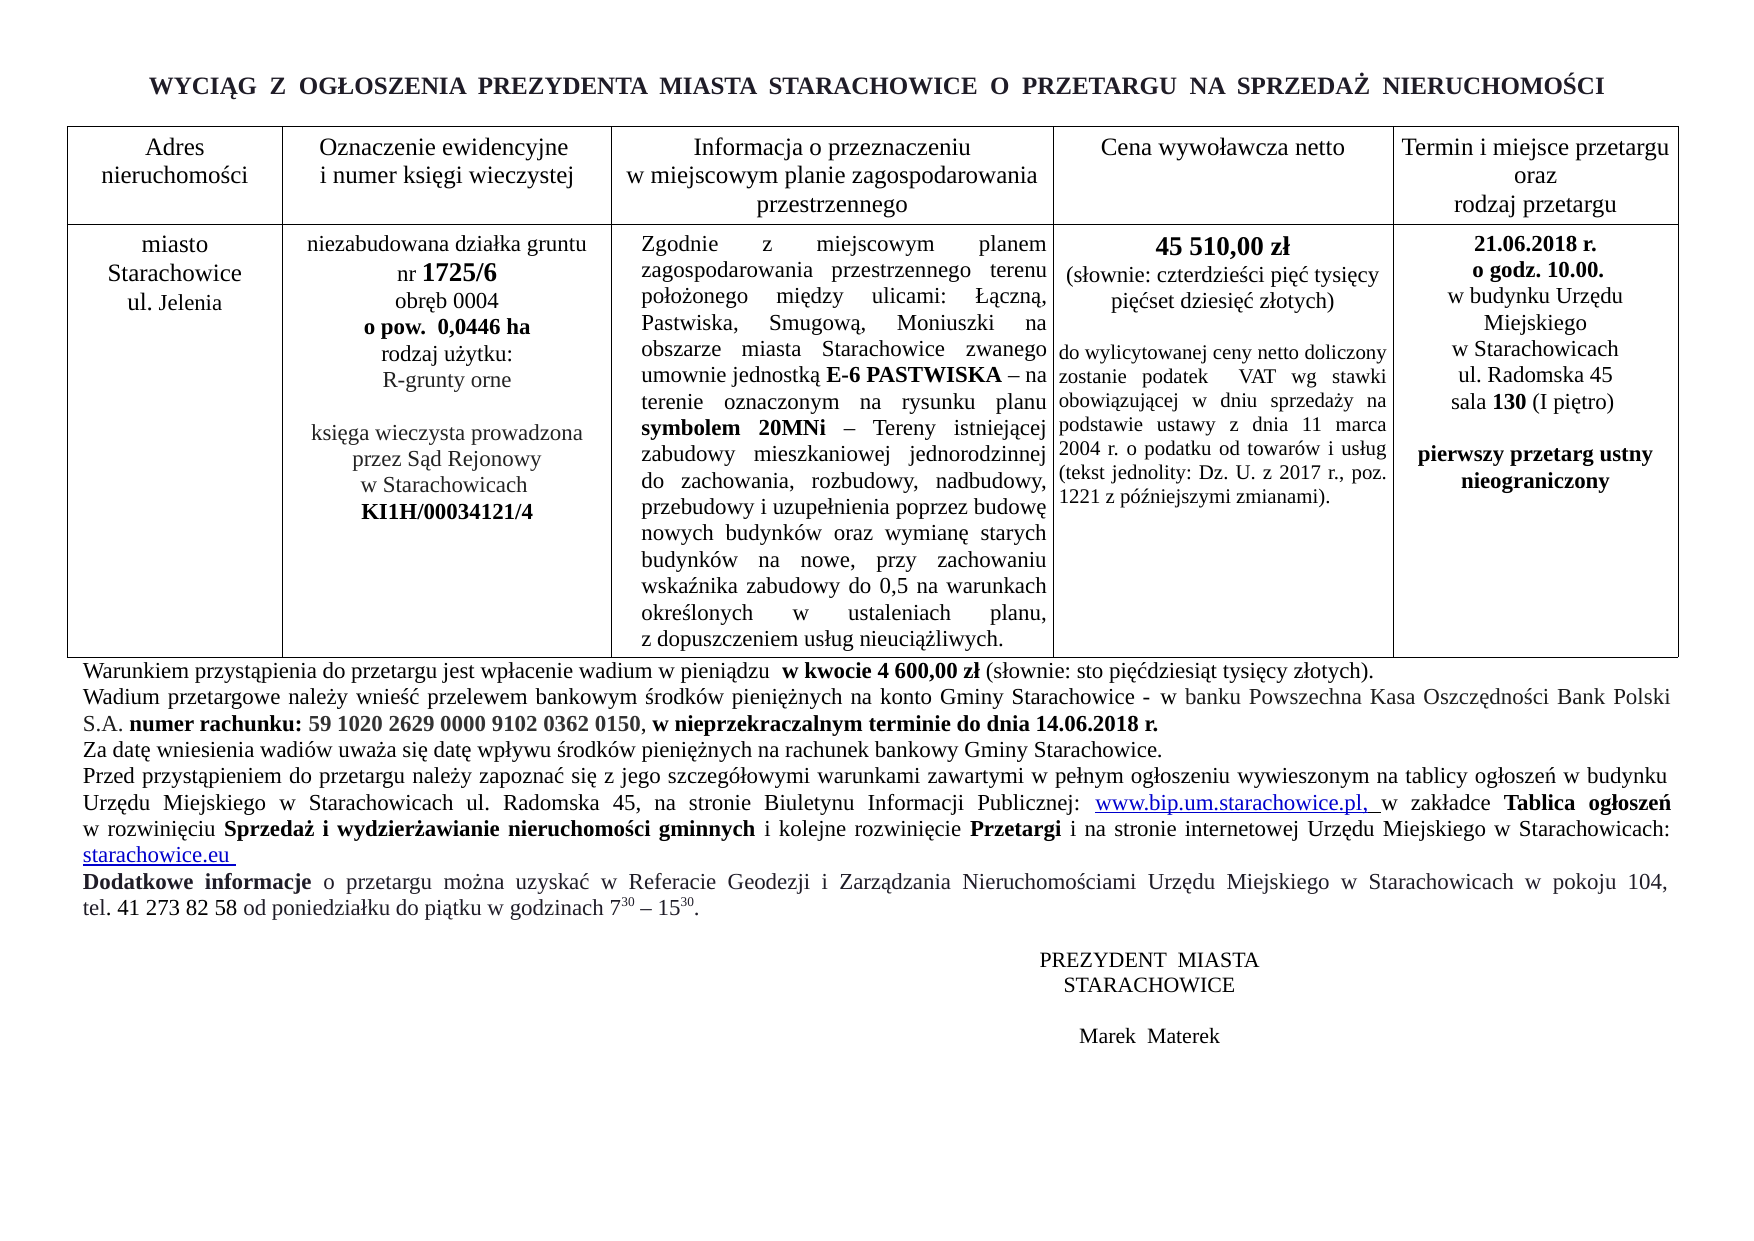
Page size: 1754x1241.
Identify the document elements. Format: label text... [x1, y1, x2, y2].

text Za datę wniesienia wadiów uważa się datę wpływu środków pieniężnych na rachunek bankowy Gminy Starachowice. [83, 736, 1671, 762]
text STARACHOWICE [627, 972, 1671, 997]
text PREZYDENT MIASTA [627, 947, 1671, 972]
table_header Termin i miejsce przetargu oraz rodzaj przetargu [1394, 127, 1678, 224]
table_cell 21.06.2018 r. o godz. 10.00. w budynku Urzędu Miejskiego w Starachowicach ul. Radomska 45 sala 130 (I piętro) pierwszy przetarg ustny nieograniczony [1394, 225, 1678, 657]
table_cell miasto Starachowice ul. Jelenia [68, 225, 282, 657]
text Wadium przetargowe należy wnieść przelewem bankowym środków pieniężnych na konto Gminy Starachowice - w banku Powszechna Kasa Oszczędności Bank Polski S.A. numer rachunku: 59 1020 2629 0000 9102 0362 0150, w nieprzekraczalnym terminie do dnia 14.06.2018 r. [83, 683, 1671, 736]
table_cell niezabudowana działka gruntu nr 1725/6 obręb 0004 o pow. 0,0446 ha rodzaj użytku: R-grunty orne księga wieczysta prowadzona przez Sąd Rejonowy w Starachowicach KI1H/00034121/4 [283, 225, 611, 657]
text Dodatkowe informacje o przetargu można uzyskać w Referacie Geodezji i Zarządzania Nieruchomościami Urzędu Miejskiego w Starachowicach w pokoju 104, tel. 41 273 82 58 od poniedziałku do piątku w godzinach 730 – 1530. [83, 868, 1671, 921]
text Warunkiem przystąpienia do przetargu jest wpłacenie wadium w pieniądzu w kwocie 4 600,00 zł (słownie: sto pięćdziesiąt tysięcy złotych). [83, 658, 1671, 683]
table_cell Zgodnie z miejscowym planem zagospodarowania przestrzennego terenu położonego między ulicami: Łączną, Pastwiska, Smugową, Moniuszki na obszarze miasta Starachowice zwanego umownie jednostką E-6 PASTWISKA – na terenie oznaczonym na rysunku planu symbolem 20MNi – Tereny istniejącej zabudowy mieszkaniowej jednorodzinnej do zachowania, rozbudowy, nadbudowy, przebudowy i uzupełnienia poprzez budowę nowych budynków oraz wymianę starych budynków na nowe, przy zachowaniu wskaźnika zabudowy do 0,5 na warunkach określonych w ustaleniach planu, z dopuszczeniem usług nieuciążliwych. [612, 225, 1053, 657]
text Marek Materek [627, 1023, 1671, 1048]
table_header Adres nieruchomości [68, 127, 282, 224]
text Przed przystąpieniem do przetargu należy zapoznać się z jego szczegółowymi warunkami zawartymi w pełnym ogłoszeniu wywieszonym na tablicy ogłoszeń w budynku Urzędu Miejskiego w Starachowicach ul. Radomska 45, na stronie Biuletynu Informacji Publicznej: www.bip.um.starachowice.pl, w zakładce Tablica ogłoszeń w rozwinięciu Sprzedaż i wydzierżawianie nieruchomości gminnych i kolejne rozwinięcie Przetargi i na stronie internetowej Urzędu Miejskiego w Starachowicach: starachowice.eu [83, 762, 1671, 868]
table_cell 45 510,00 zł (słownie: czterdzieści pięć tysięcy pięćset dziesięć złotych) do wylicytowanej ceny netto doliczony zostanie podatek VAT wg stawki obowiązującej w dniu sprzedaży na podstawie ustawy z dnia 11 marca 2004 r. o podatku od towarów i usług (tekst jednolity: Dz. U. z 2017 r., poz. 1221 z późniejszymi zmianami). [1054, 225, 1393, 657]
table_header Cena wywoławcza netto [1054, 127, 1393, 224]
table_header Oznaczenie ewidencyjne i numer księgi wieczystej [283, 127, 611, 224]
text WYCIĄG Z OGŁOSZENIA PREZYDENTA MIASTA STARACHOWICE O PRZETARGU NA SPRZEDAŻ NIERUCHOMOŚCI [83, 71, 1671, 99]
table_header Informacja o przeznaczeniu w miejscowym planie zagospodarowania przestrzennego [612, 127, 1053, 224]
